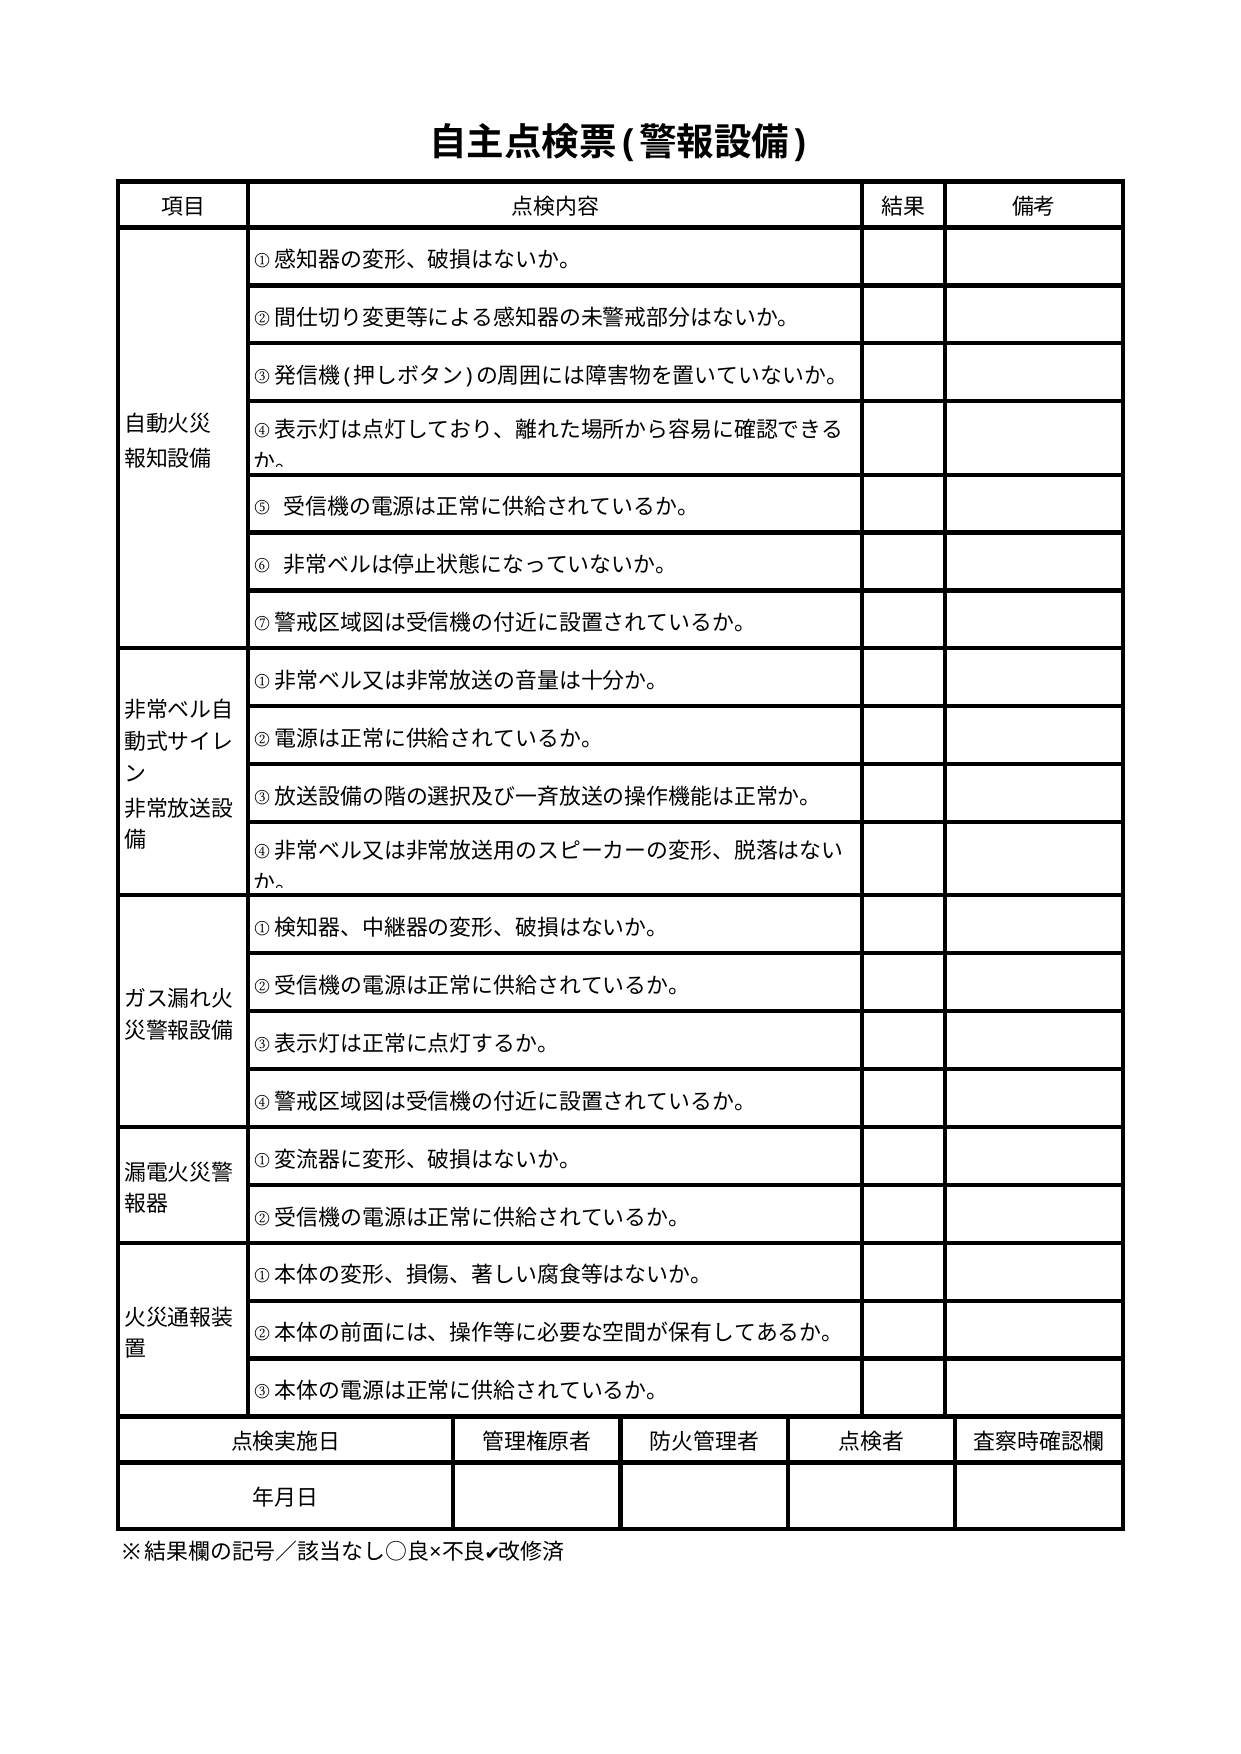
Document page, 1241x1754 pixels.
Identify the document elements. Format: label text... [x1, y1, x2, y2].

table_cell ガス漏れ火災警報設備 [120, 897, 246, 1125]
table_cell [864, 1303, 943, 1356]
table_cell [864, 1013, 943, 1067]
table_cell [864, 897, 943, 951]
table_cell [947, 708, 1121, 762]
table_cell ①非常ベル又は非常放送の音量は十分か。 [250, 650, 860, 704]
table_cell ①変流器に変形、破損はないか。 [250, 1129, 860, 1183]
table_header 項目 [120, 184, 246, 225]
table_cell 漏電火災警報器 [120, 1129, 246, 1241]
table_cell [947, 1129, 1121, 1183]
table_cell [947, 345, 1121, 399]
table_cell [947, 1071, 1121, 1125]
table_cell ③本体の電源は正常に供給されているか。 [250, 1361, 860, 1414]
table_cell ⑥ 非常ベルは停止状態になっていないか。 [250, 535, 860, 588]
table_cell ②本体の前面には、操作等に必要な空間が保有してあるか。 [250, 1303, 860, 1356]
table_cell [864, 477, 943, 530]
table_cell [947, 1187, 1121, 1241]
table_cell 非常ベル自動式サイレン 非常放送設備 [120, 650, 246, 893]
table_cell [864, 650, 943, 704]
table_cell 査察時確認欄 [957, 1419, 1121, 1460]
table_cell ③発信機(押しボタン)の周囲には障害物を置いていないか。 [250, 345, 860, 399]
table_cell [864, 345, 943, 399]
table_cell [947, 593, 1121, 646]
table_cell [947, 535, 1121, 588]
table_cell [623, 1465, 786, 1527]
table_cell [947, 650, 1121, 704]
table_cell [957, 1465, 1121, 1527]
table_cell ①検知器、中継器の変形、破損はないか。 [250, 897, 860, 951]
table_cell [947, 403, 1121, 472]
table_cell ④非常ベル又は非常放送用のスピーカーの変形、脱落はないか。 [250, 824, 860, 893]
table_header 点検内容 [250, 184, 860, 225]
table_cell 火災通報装置 [120, 1245, 246, 1414]
table_cell [864, 230, 943, 283]
table_cell [864, 1361, 943, 1414]
table_cell ②電源は正常に供給されているか。 [250, 708, 860, 762]
table_cell 自動火災 報知設備 [120, 230, 246, 646]
text ※結果欄の記号／該当なし○良×不良✔改修済 [118, 1534, 1122, 1566]
table_cell [864, 824, 943, 893]
table_cell [947, 1245, 1121, 1298]
table_cell [947, 288, 1121, 341]
table_cell [947, 1013, 1121, 1067]
table_cell ④警戒区域図は受信機の付近に設置されているか。 [250, 1071, 860, 1125]
table_cell [947, 766, 1121, 820]
table_cell [947, 897, 1121, 951]
table_cell [864, 708, 943, 762]
table_cell [864, 955, 943, 1009]
table_cell ②受信機の電源は正常に供給されているか。 [250, 955, 860, 1009]
table_header 備考 [947, 184, 1121, 225]
table_cell 管理権原者 [455, 1419, 618, 1460]
table_cell [455, 1465, 618, 1527]
table_cell 点検者 [790, 1419, 953, 1460]
table_cell [947, 1361, 1121, 1414]
table_cell [864, 1071, 943, 1125]
table_cell 点検実施日 [120, 1419, 451, 1460]
table_cell [947, 824, 1121, 893]
table_cell ②受信機の電源は正常に供給されているか。 [250, 1187, 860, 1241]
table_cell 年月日 [120, 1465, 451, 1527]
table_cell [864, 1245, 943, 1298]
table_cell ③放送設備の階の選択及び一斉放送の操作機能は正常か。 [250, 766, 860, 820]
table_cell [864, 593, 943, 646]
table_cell [864, 766, 943, 820]
table_header 結果 [864, 184, 943, 225]
table_cell [864, 1187, 943, 1241]
table_cell [790, 1465, 953, 1527]
table_cell ④表示灯は点灯しており、離れた場所から容易に確認できるか。 [250, 403, 860, 472]
table_cell [947, 1303, 1121, 1356]
table_cell [864, 288, 943, 341]
table_cell ⑦警戒区域図は受信機の付近に設置されているか。 [250, 593, 860, 646]
title 自主点検票(警報設備) [118, 112, 1122, 167]
table_cell ⑤ 受信機の電源は正常に供給されているか。 [250, 477, 860, 530]
table_cell [864, 535, 943, 588]
table_cell [864, 1129, 943, 1183]
table_cell [864, 403, 943, 472]
table_cell ②間仕切り変更等による感知器の未警戒部分はないか。 [250, 288, 860, 341]
table_cell [947, 955, 1121, 1009]
table_cell [947, 477, 1121, 530]
table_cell ①本体の変形、損傷、著しい腐食等はないか。 [250, 1245, 860, 1298]
table_cell ③表示灯は正常に点灯するか。 [250, 1013, 860, 1067]
table_cell [947, 230, 1121, 283]
table_cell ①感知器の変形、破損はないか。 [250, 230, 860, 283]
table_cell 防火管理者 [623, 1419, 786, 1460]
